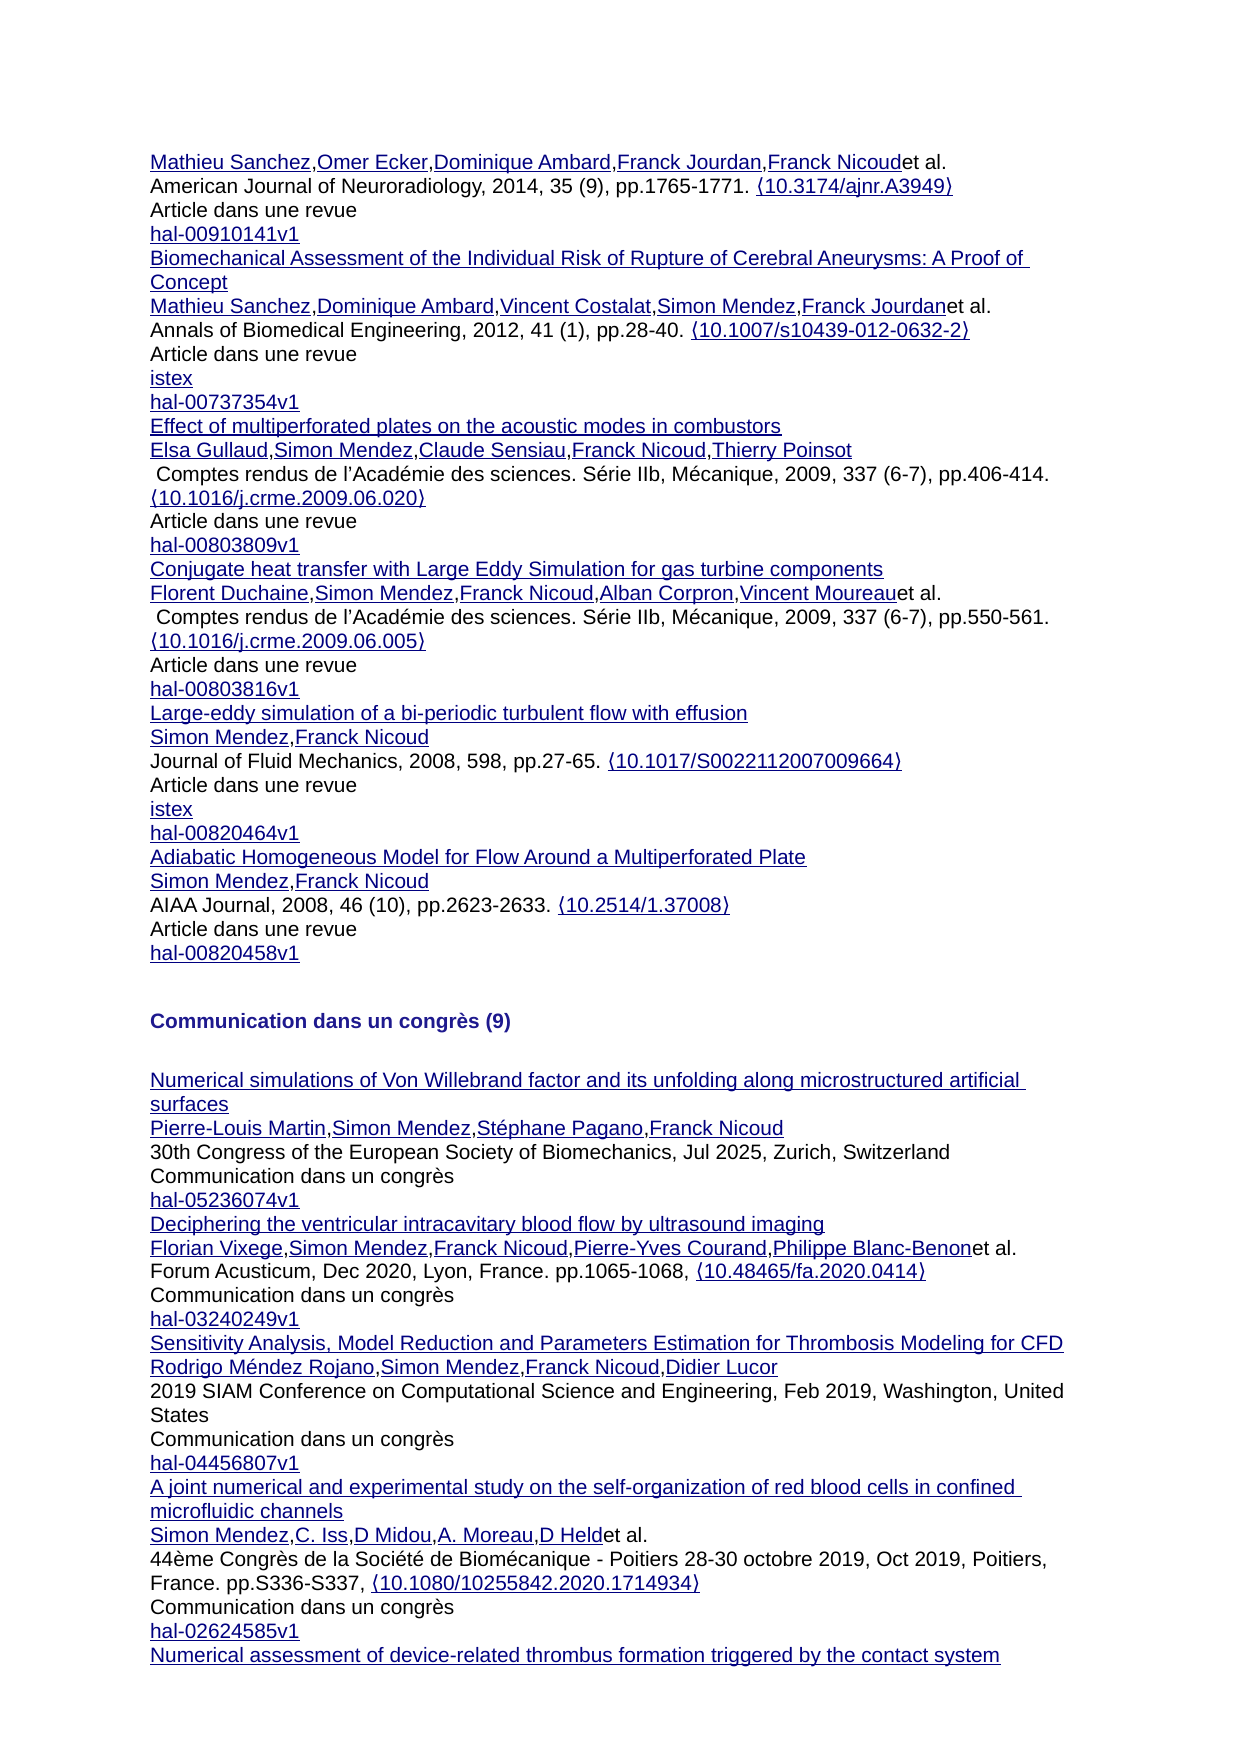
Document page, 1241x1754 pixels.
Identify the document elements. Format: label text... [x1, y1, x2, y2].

table_cell Mathieu Sanchez,Omer Ecker,Dominique Ambard,Franck Jourdan,Franck Nicoudet al. American Journal of Neuroradiology, 2014, 35 (9), pp.1765-1771. ⟨10.3174/ajnr.A3949⟩ Article dans une revue hal-00910141v1 [150, 150, 1090, 246]
table_cell Sensitivity Analysis, Model Reduction and Parameters Estimation for Thrombosis Modeling for CFD Rodrigo Méndez Rojano,Simon Mendez,Franck Nicoud,Didier Lucor 2019 SIAM Conference on Computational Science and Engineering, Feb 2019, Washington, United States Communication dans un congrès hal-04456807v1 [150, 1331, 1090, 1475]
table_header Numerical simulations of Von Willebrand factor and its unfolding along microstructured artificial surfaces Pierre-Louis Martin,Simon Mendez,Stéphane Pagano,Franck Nicoud 30th Congress of the European Society of Biomechanics, Jul 2025, Zurich, Switzerland Communication dans un congrès hal-05236074v1 [150, 1068, 1090, 1211]
table_cell Adiabatic Homogeneous Model for Flow Around a Multiperforated Plate Simon Mendez,Franck Nicoud AIAA Journal, 2008, 46 (10), pp.2623-2633. ⟨10.2514/1.37008⟩ Article dans une revue hal-00820458v1 [150, 845, 1090, 964]
table_cell Biomechanical Assessment of the Individual Risk of Rupture of Cerebral Aneurysms: A Proof of Concept Mathieu Sanchez,Dominique Ambard,Vincent Costalat,Simon Mendez,Franck Jourdanet al. Annals of Biomedical Engineering, 2012, 41 (1), pp.28-40. ⟨10.1007/s10439-012-0632-2⟩ Article dans une revue istex hal-00737354v1 [150, 246, 1090, 413]
table_cell Numerical assessment of device-related thrombus formation triggered by the contact system [150, 1643, 1090, 1667]
subtitle Communication dans un congrès (9) [150, 1009, 1090, 1033]
table_cell Large-eddy simulation of a bi-periodic turbulent flow with effusion Simon Mendez,Franck Nicoud Journal of Fluid Mechanics, 2008, 598, pp.27-65. ⟨10.1017/S0022112007009664⟩ Article dans une revue istex hal-00820464v1 [150, 701, 1090, 845]
table_cell A joint numerical and experimental study on the self-organization of red blood cells in confined microfluidic channels Simon Mendez,C. Iss,D Midou,A. Moreau,D Heldet al. 44ème Congrès de la Société de Biomécanique - Poitiers 28-30 octobre 2019, Oct 2019, Poitiers, France. pp.S336-S337, ⟨10.1080/10255842.2020.1714934⟩ Communication dans un congrès hal-02624585v1 [150, 1475, 1090, 1643]
table_cell Effect of multiperforated plates on the acoustic modes in combustors Elsa Gullaud,Simon Mendez,Claude Sensiau,Franck Nicoud,Thierry Poinsot Comptes rendus de l’Académie des sciences. Série IIb, Mécanique, 2009, 337 (6-7), pp.406-414. ⟨10.1016/j.crme.2009.06.020⟩ Article dans une revue hal-00803809v1 [150, 414, 1090, 557]
table_cell Deciphering the ventricular intracavitary blood flow by ultrasound imaging Florian Vixege,Simon Mendez,Franck Nicoud,Pierre-Yves Courand,Philippe Blanc-Benonet al. Forum Acusticum, Dec 2020, Lyon, France. pp.1065-1068, ⟨10.48465/fa.2020.0414⟩ Communication dans un congrès hal-03240249v1 [150, 1211, 1090, 1331]
table_cell Conjugate heat transfer with Large Eddy Simulation for gas turbine components Florent Duchaine,Simon Mendez,Franck Nicoud,Alban Corpron,Vincent Moureauet al. Comptes rendus de l’Académie des sciences. Série IIb, Mécanique, 2009, 337 (6-7), pp.550-561. ⟨10.1016/j.crme.2009.06.005⟩ Article dans une revue hal-00803816v1 [150, 557, 1090, 701]
